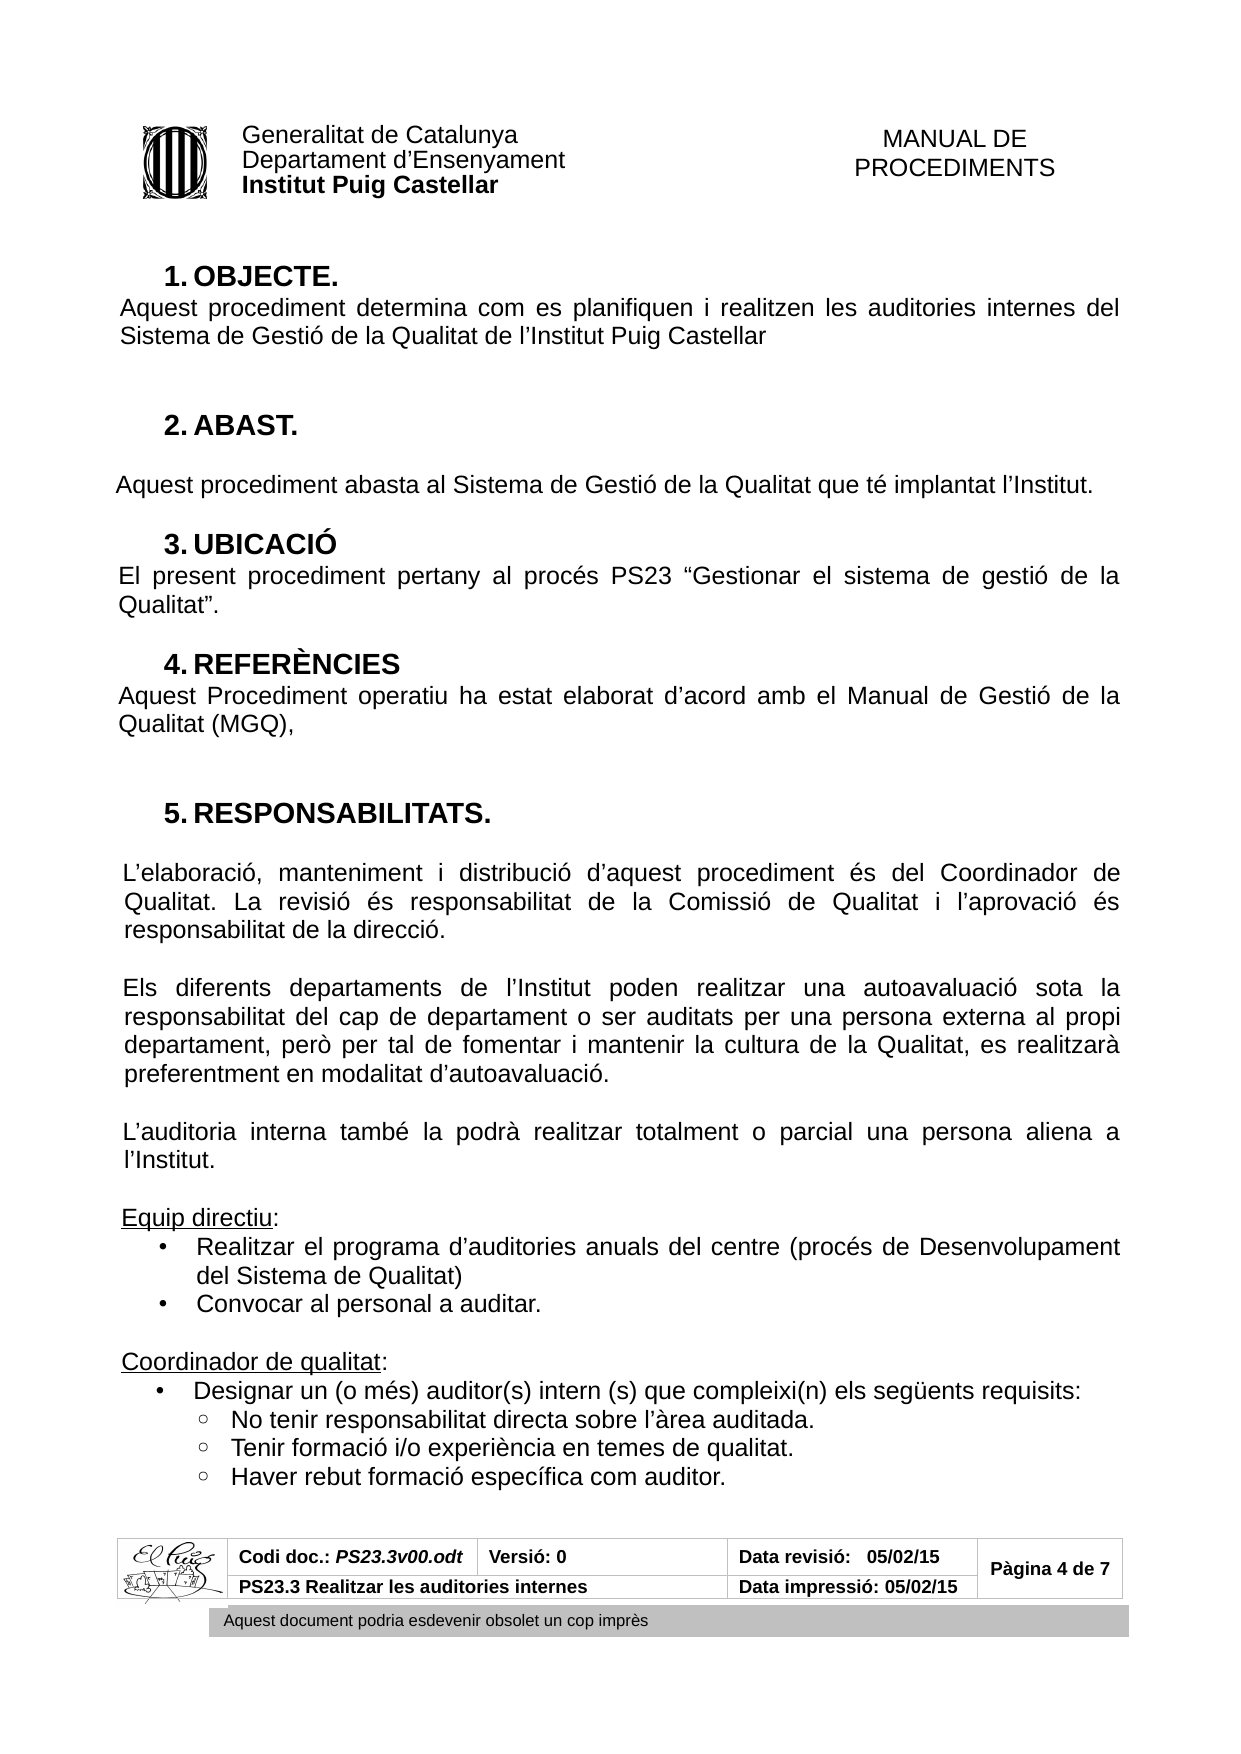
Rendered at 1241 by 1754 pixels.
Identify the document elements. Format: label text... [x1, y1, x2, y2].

list Realitzar el programa d’auditories anuals del centre (procés de Desenvolupament del Sistema de Qualitat) [158, 1232, 1122, 1289]
list Haver rebut formació específica com auditor. [193, 1462, 1122, 1491]
text El present procediment pertany al procés PS23 “Gestionar el sistema de gestió de la Qualitat”. [118, 561, 1122, 618]
list Tenir formació i/o experiència en temes de qualitat. [193, 1433, 1122, 1462]
text Coordinador de qualitat: [121, 1347, 1122, 1376]
list UBICACIÓ [156, 527, 1122, 561]
list Designar un (o més) auditor(s) intern (s) que compleixi(n) els següents requisits: [156, 1376, 1122, 1404]
list Aquest procediment abasta al Sistema de Gestió de la Qualitat que té implantat l’Institut. [115, 470, 1122, 499]
text L’elaboració, manteniment i distribució d’aquest procediment és del Coordinador de Qualitat. La revisió és responsabilitat de la Comissió de Qualitat i l’aprovació és responsabilitat de la direcció. [122, 858, 1122, 944]
list OBJECTE. [156, 259, 1122, 293]
list ABAST. [156, 408, 1122, 441]
picture [114, 1535, 227, 1607]
list REFERÈNCIES [156, 647, 1122, 681]
list No tenir responsabilitat directa sobre l’àrea auditada. [193, 1404, 1122, 1433]
list Convocar al personal a auditar. [158, 1289, 1122, 1318]
text L’auditoria interna també la podrà realitzar totalment o parcial una persona aliena a l’Institut. [122, 1117, 1122, 1174]
text Aquest Procediment operatiu ha estat elaborat d’acord amb el Manual de Gestió de la Qualitat (MGQ), [118, 681, 1122, 738]
list RESPONSABILITATS. [156, 796, 1122, 829]
text Els diferents departaments de l’Institut poden realitzar una autoavaluació sota la responsabilitat del cap de departament o ser auditats per una persona externa al propi departament, però per tal de fomentar i mantenir la cultura de la Qualitat, es realitzarà preferentment en modalitat d’autoavaluació. [122, 973, 1122, 1088]
picture [143, 126, 207, 199]
list Aquest procediment determina com es planifiquen i realitzen les auditories internes del Sistema de Gestió de la Qualitat de l’Institut Puig Castellar [118, 293, 1122, 350]
text Equip directiu: [121, 1203, 1122, 1232]
picture [118, 1539, 227, 1598]
